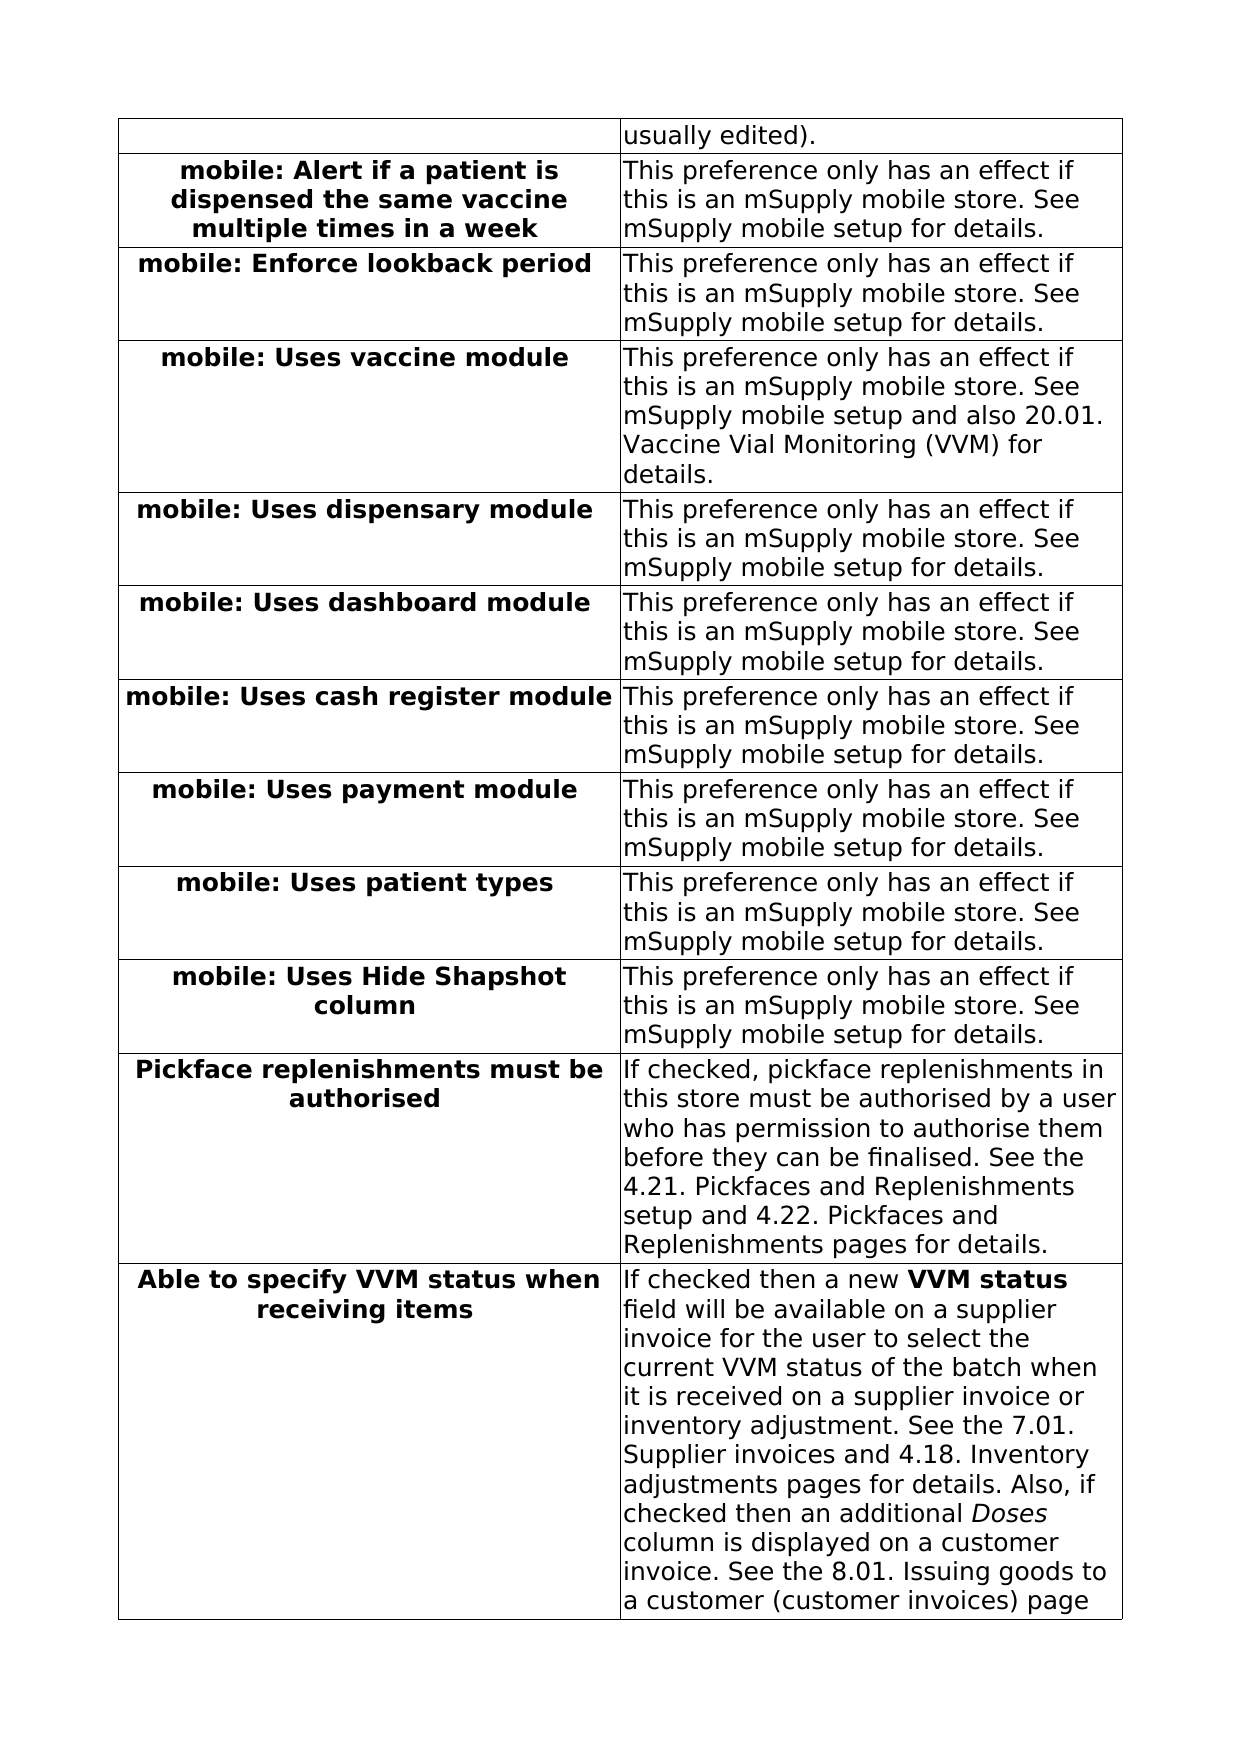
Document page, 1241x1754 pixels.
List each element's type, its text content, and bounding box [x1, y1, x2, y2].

table_cell If checked, pickface replenishments in this store must be authorised by a user who has permission to authorise them before they can be finalised. See the 4.21. Pickfaces and Replenishments setup and 4.22. Pickfaces and Replenishments pages for details. [621, 1054, 1122, 1263]
table_cell This preference only has an effect if this is an mSupply mobile store. See mSupply mobile setup for details. [621, 680, 1122, 772]
table_cell This preference only has an effect if this is an mSupply mobile store. See mSupply mobile setup for details. [621, 154, 1122, 247]
table_cell mobile: Enforce lookback period [119, 248, 620, 340]
table_cell mobile: Uses vaccine module [119, 341, 620, 492]
table_cell This preference only has an effect if this is an mSupply mobile store. See mSupply mobile setup for details. [621, 586, 1122, 679]
table_cell Able to specify VVM status when receiving items [119, 1264, 620, 1618]
table_cell mobile: Uses dashboard module [119, 586, 620, 679]
table_cell mobile: Alert if a patient is dispensed the same vaccine multiple times in a week [119, 154, 620, 247]
table_cell This preference only has an effect if this is an mSupply mobile store. See mSupply mobile setup and also 20.01. Vaccine Vial Monitoring (VVM) for details. [621, 341, 1122, 492]
table_cell This preference only has an effect if this is an mSupply mobile store. See mSupply mobile setup for details. [621, 493, 1122, 585]
table_cell [119, 119, 620, 153]
table_cell mobile: Uses patient types [119, 867, 620, 959]
table_cell Pickface replenishments must be authorised [119, 1054, 620, 1263]
table_cell mobile: Uses dispensary module [119, 493, 620, 585]
table_cell This preference only has an effect if this is an mSupply mobile store. See mSupply mobile setup for details. [621, 248, 1122, 340]
table_cell This preference only has an effect if this is an mSupply mobile store. See mSupply mobile setup for details. [621, 773, 1122, 866]
table_cell mobile: Uses payment module [119, 773, 620, 866]
table_cell If checked then a new VVM status field will be available on a supplier invoice for the user to select the current VVM status of the batch when it is received on a supplier invoice or inventory adjustment. See the 7.01. Supplier invoices and 4.18. Inventory adjustments pages for details. Also, if checked then an additional Doses column is displayed on a customer invoice. See the 8.01. Issuing goods to a customer (customer invoices) page [621, 1264, 1122, 1618]
table_cell mobile: Uses Hide Shapshot column [119, 960, 620, 1052]
table_cell This preference only has an effect if this is an mSupply mobile store. See mSupply mobile setup for details. [621, 960, 1122, 1052]
table_cell mobile: Uses cash register module [119, 680, 620, 772]
table_cell usually edited). [621, 119, 1122, 153]
table_cell This preference only has an effect if this is an mSupply mobile store. See mSupply mobile setup for details. [621, 867, 1122, 959]
